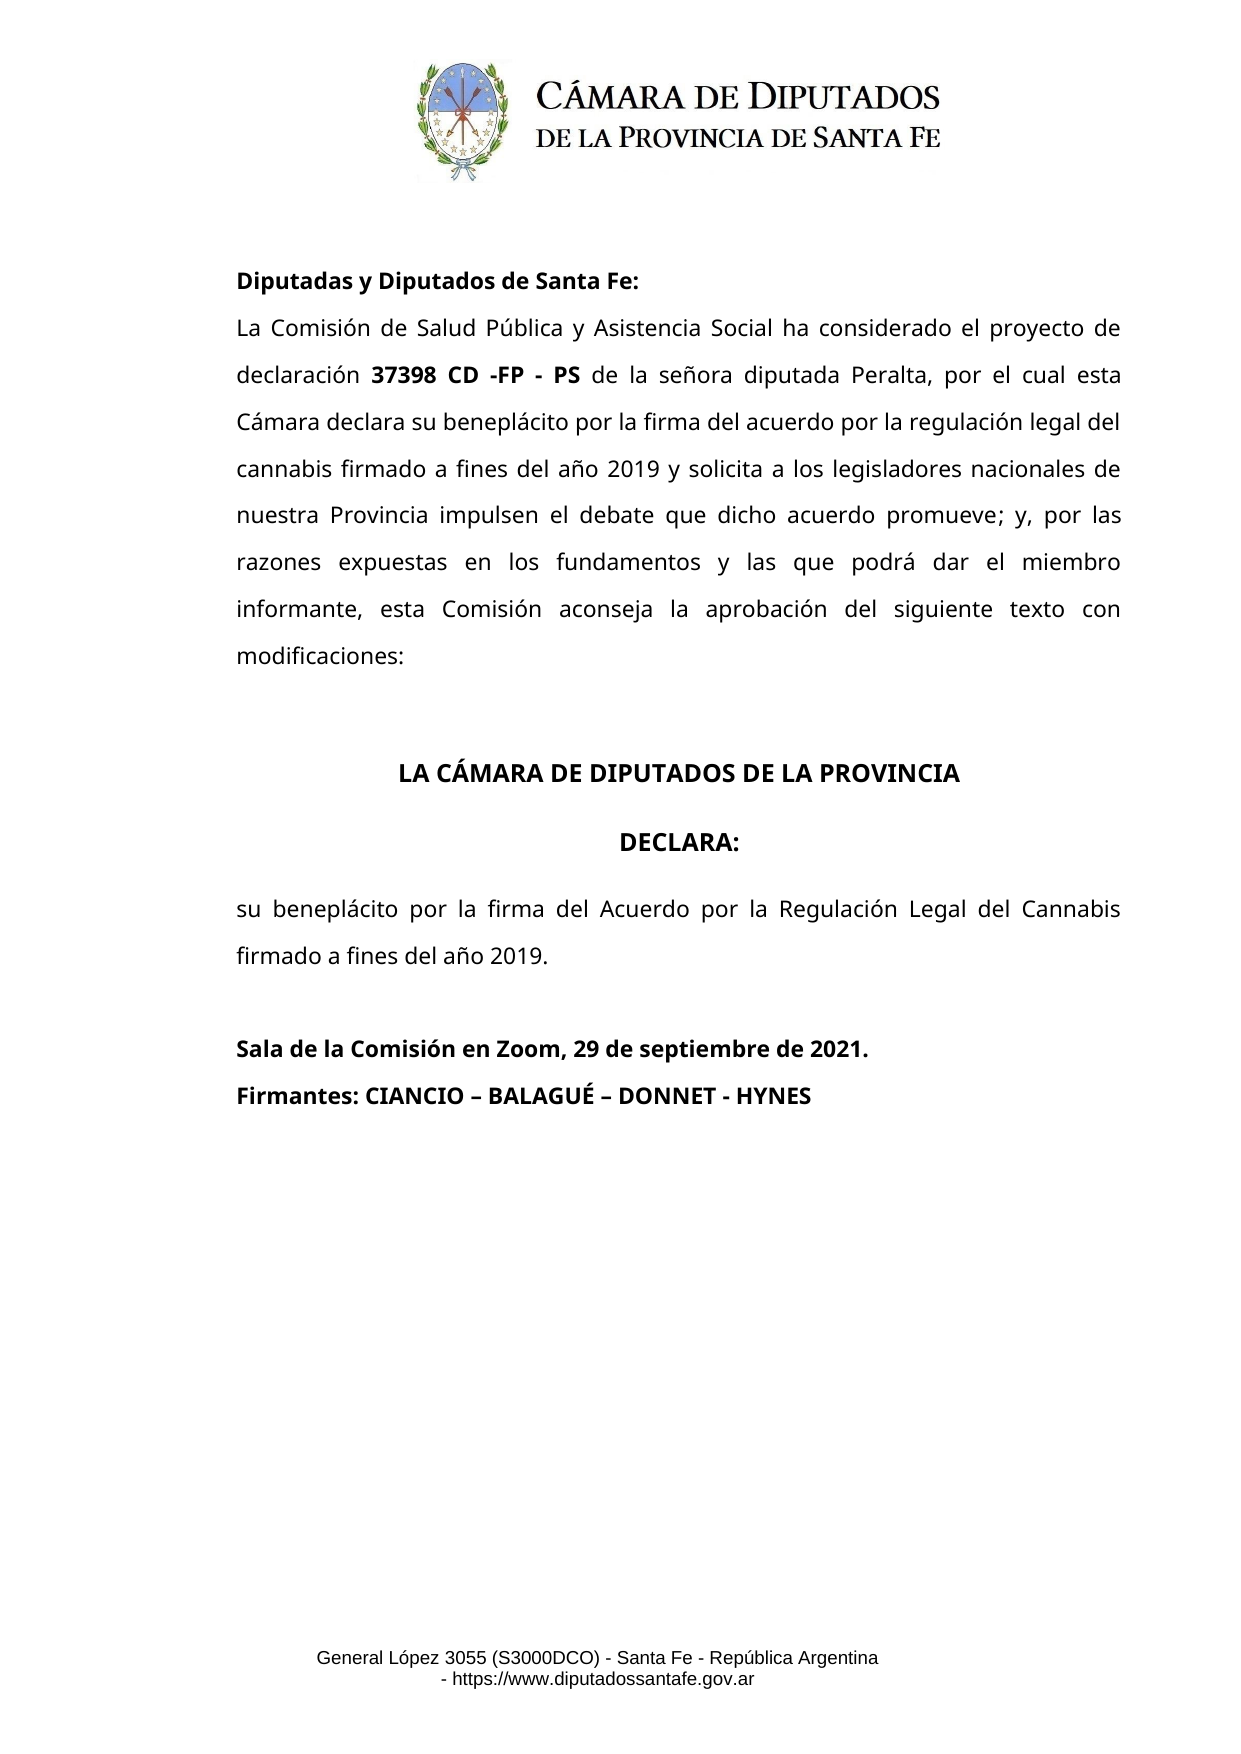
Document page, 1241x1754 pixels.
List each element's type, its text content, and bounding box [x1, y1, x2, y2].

picture [353, 59, 945, 256]
text DECLARA: [236, 824, 1122, 858]
text La Comisión de Salud Pública y Asistencia Social ha considerado el proyecto de declaración 37398 CD -FP - PS de la señora diputada Peralta, por el cual esta Cámara declara su beneplácito por la firma del acuerdo por la regulación legal del cannabis firmado a fines del año 2019 y solicita a los legisladores nacionales de nuestra Provincia impulsen el debate que dicho acuerdo promueve; y, por las razones expuestas en los fundamentos y las que podrá dar el miembro informante, esta Comisión aconseja la aprobación del siguiente texto con modificaciones: [236, 312, 1122, 671]
text LA CÁMARA DE DIPUTADOS DE LA PROVINCIA [236, 756, 1122, 789]
text su beneplácito por la firma del Acuerdo por la Regulación Legal del Cannabis firmado a fines del año 2019. [236, 893, 1122, 971]
text Diputadas y Diputados de Santa Fe: [236, 265, 1122, 296]
text Firmantes: CIANCIO – BALAGUÉ – DONNET - HYNES [236, 1080, 1122, 1112]
text Sala de la Comisión en Zoom, 29 de septiembre de 2021. [236, 1033, 1122, 1065]
